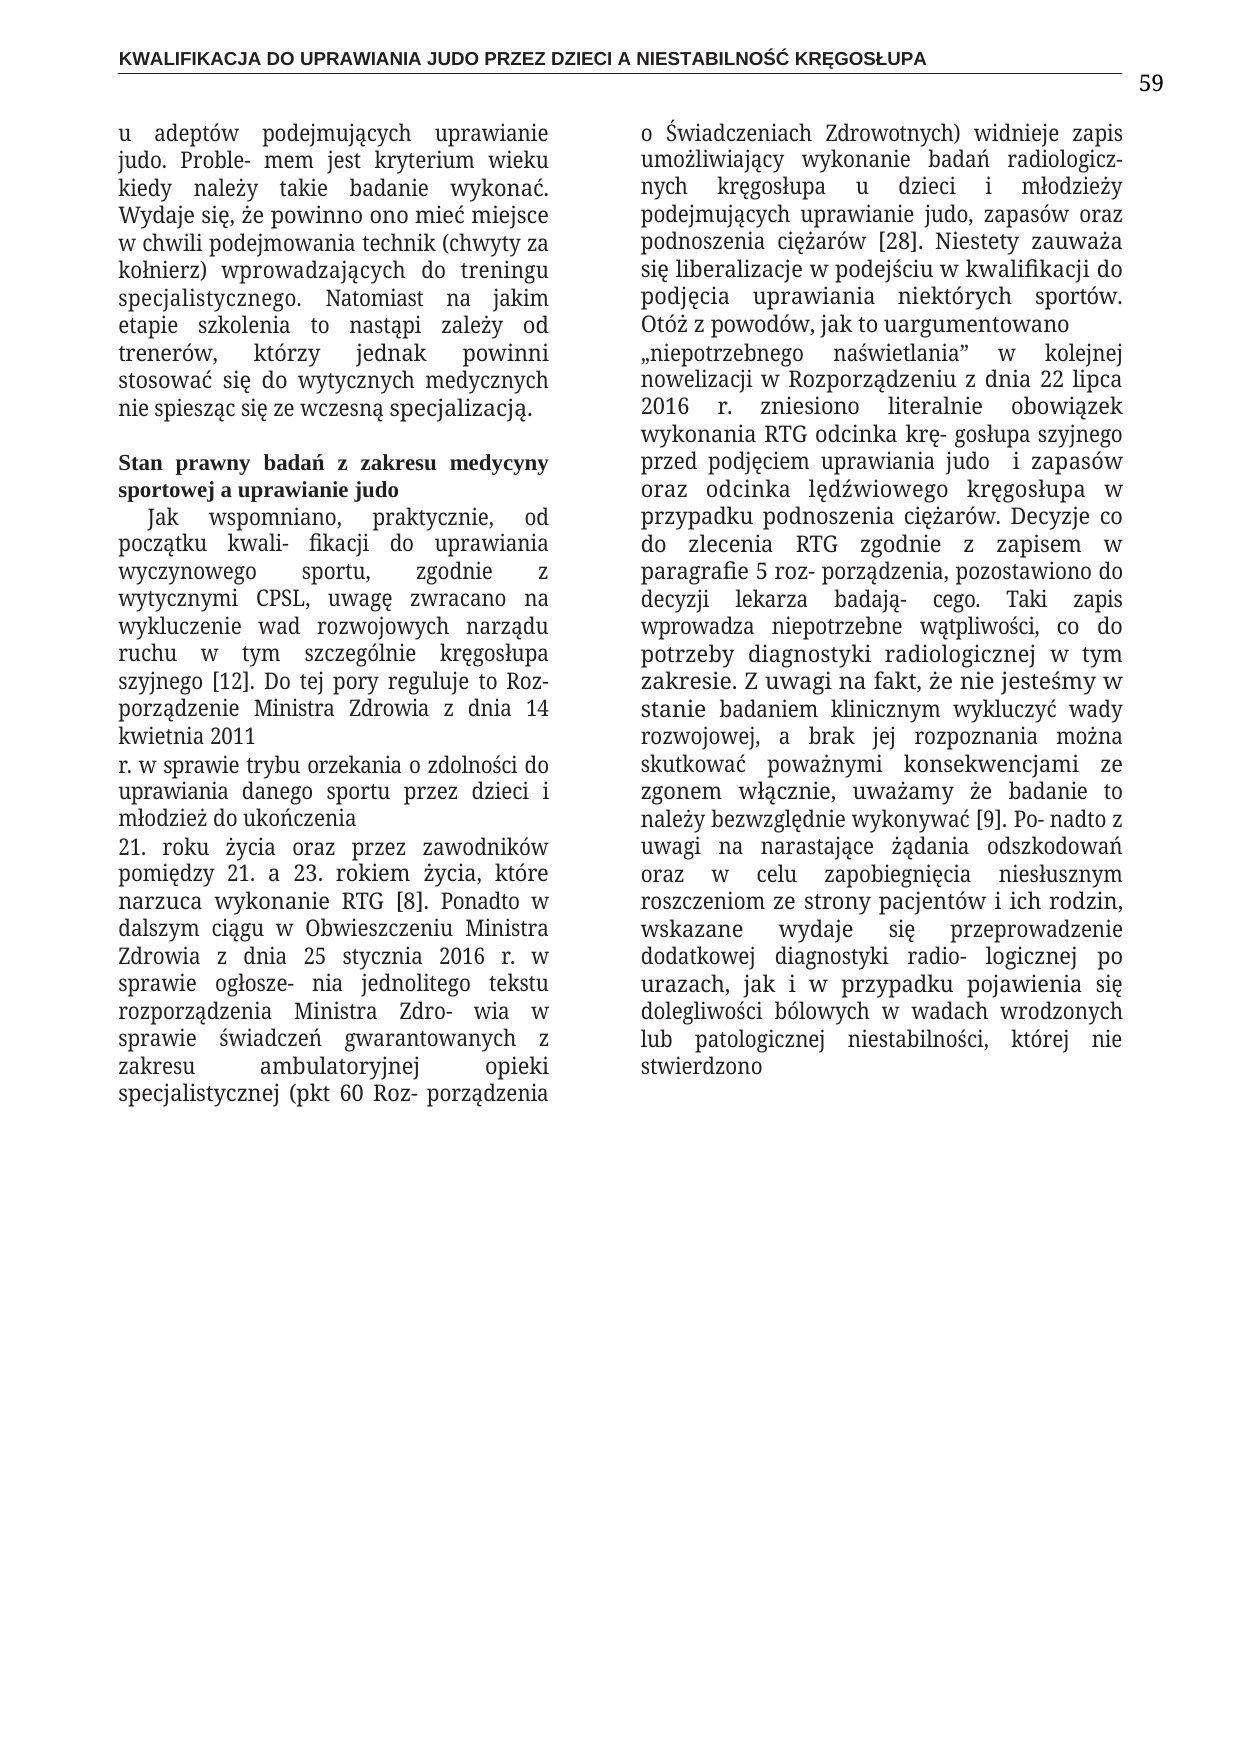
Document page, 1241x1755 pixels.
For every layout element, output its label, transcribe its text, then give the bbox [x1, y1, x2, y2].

subtitle Stan prawny badań z zakresu medycyny sportowej a uprawianie judo [118, 449, 549, 503]
text Jak wspomniano, praktycznie, od początku kwali- fikacji do uprawiania wyczynowego sportu, zgodnie z wytycznymi CPSL, uwagę zwracano na wykluczenie wad rozwojowych narządu ruchu w tym szczególnie kręgosłupa szyjnego [12]. Do tej pory reguluje to Roz- porządzenie Ministra Zdrowia z dnia 14 kwietnia 2011 [118, 504, 549, 751]
text r. w sprawie trybu orzekania o zdolności do uprawiania danego sportu przez dzieci i młodzież do ukończenia [118, 751, 549, 834]
text u adeptów podejmujących uprawianie judo. Proble- mem jest kryterium wieku kiedy należy takie badanie wykonać. Wydaje się, że powinno ono mieć miejsce w chwili podejmowania technik (chwyty za kołnierz) wprowadzających do treningu specjalistycznego. Natomiast na jakim etapie szkolenia to nastąpi zależy od trenerów, którzy jednak powinni stosować się do wytycznych medycznych nie spiesząc się ze wczesną specjalizacją. [118, 119, 549, 422]
text „niepotrzebnego naświetlania” w kolejnej nowelizacji w Rozporządzeniu z dnia 22 lipca 2016 r. zniesiono literalnie obowiązek wykonania RTG odcinka krę- gosłupa szyjnego przed podjęciem uprawiania judo i zapasów oraz odcinka lędźwiowego kręgosłupa w przypadku podnoszenia ciężarów. Decyzje co do zlecenia RTG zgodnie z zapisem w paragrafie 5 roz- porządzenia, pozostawiono do decyzji lekarza badają- cego. Taki zapis wprowadza niepotrzebne wątpliwości, co do potrzeby diagnostyki radiologicznej w tym zakresie. Z uwagi na fakt, że nie jesteśmy w stanie badaniem klinicznym wykluczyć wady rozwojowej, a brak jej rozpoznania można skutkować poważnymi konsekwencjami ze zgonem włącznie, uważamy że badanie to należy bezwzględnie wykonywać [9]. Po- nadto z uwagi na narastające żądania odszkodowań oraz w celu zapobiegnięcia niesłusznym roszczeniom ze strony pacjentów i ich rodzin, wskazane wydaje się przeprowadzenie dodatkowej diagnostyki radio- logicznej po urazach, jak i w przypadku pojawienia się dolegliwości bólowych w wadach wrodzonych lub patologicznej niestabilności, której nie stwierdzono [641, 339, 1123, 1082]
text o Świadczeniach Zdrowotnych) widnieje zapis umożliwiający wykonanie badań radiologicz- nych kręgosłupa u dzieci i młodzieży podejmujących uprawianie judo, zapasów oraz podnoszenia ciężarów [28]. Niestety zauważa się liberalizacje w podejściu w kwalifikacji do podjęcia uprawiania niektórych sportów. Otóż z powodów, jak to uargumentowano [641, 119, 1123, 339]
text 21. roku życia oraz przez zawodników pomiędzy 21. a 23. rokiem życia, które narzuca wykonanie RTG [8]. Ponadto w dalszym ciągu w Obwieszczeniu Ministra Zdrowia z dnia 25 stycznia 2016 r. w sprawie ogłosze- nia jednolitego tekstu rozporządzenia Ministra Zdro- wia w sprawie świadczeń gwarantowanych z zakresu ambulatoryjnej opieki specjalistycznej (pkt 60 Roz- porządzenia [118, 834, 549, 1109]
